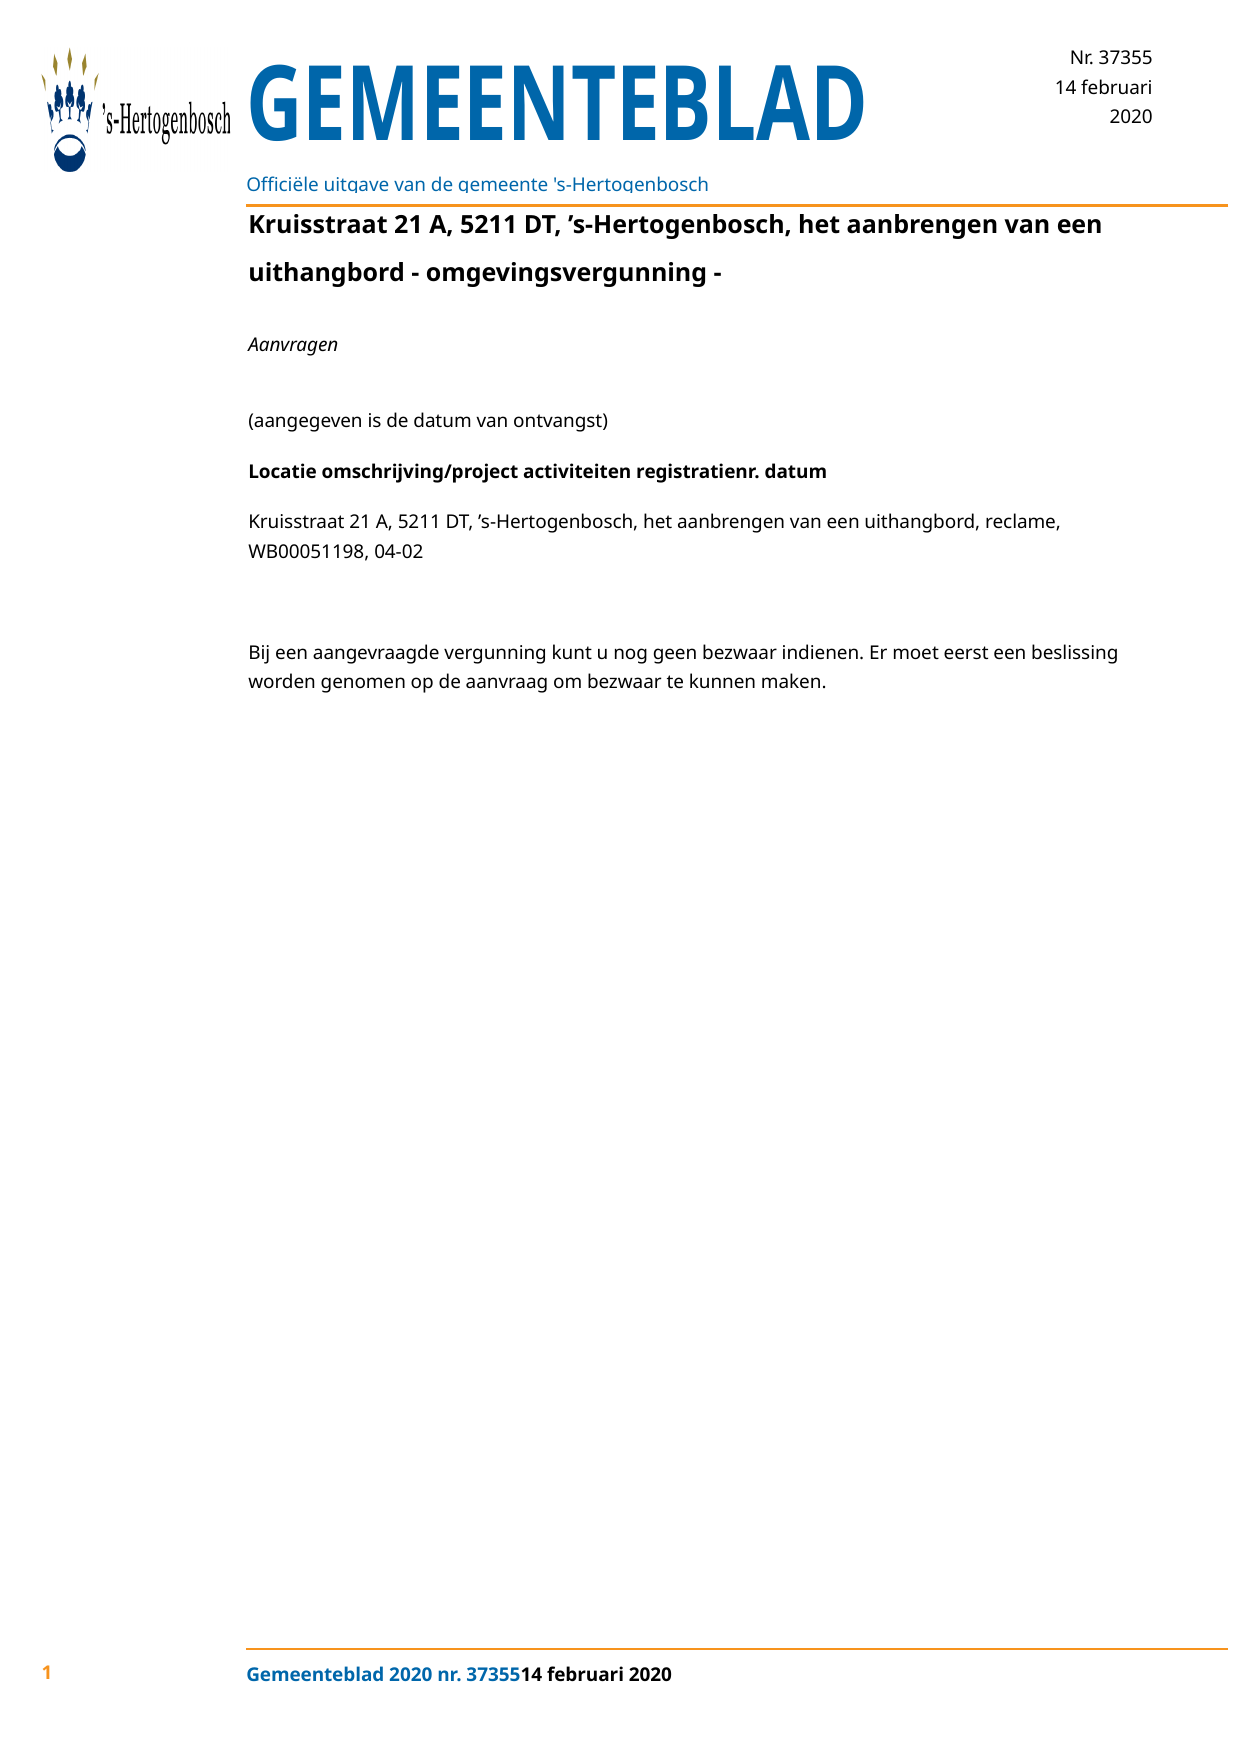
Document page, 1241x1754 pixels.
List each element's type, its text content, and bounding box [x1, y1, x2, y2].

text Bij een aangevraagde vergunning kunt u nog geen bezwaar indienen. Er moet eerst een beslissing worden genomen op de aanvraag om bezwaar te kunnen maken. [248, 639, 1152, 694]
text Aanvragen [248, 331, 1152, 357]
text (aangegeven is de datum van ontvangst) [248, 408, 1152, 433]
text Locatie omschrijving/project activiteiten registratienr. datum [248, 458, 1152, 484]
picture [41, 47, 231, 172]
text Kruisstraat 21 A, 5211 DT, ’s-Hertogenbosch, het aanbrengen van een uithangbord, reclame, WB00051198, 04-02 [248, 508, 1152, 564]
text Kruisstraat 21 A, 5211 DT, ’s-Hertogenbosch, het aanbrengen van een uithangbord - omgevingsvergunning - [248, 207, 1152, 288]
